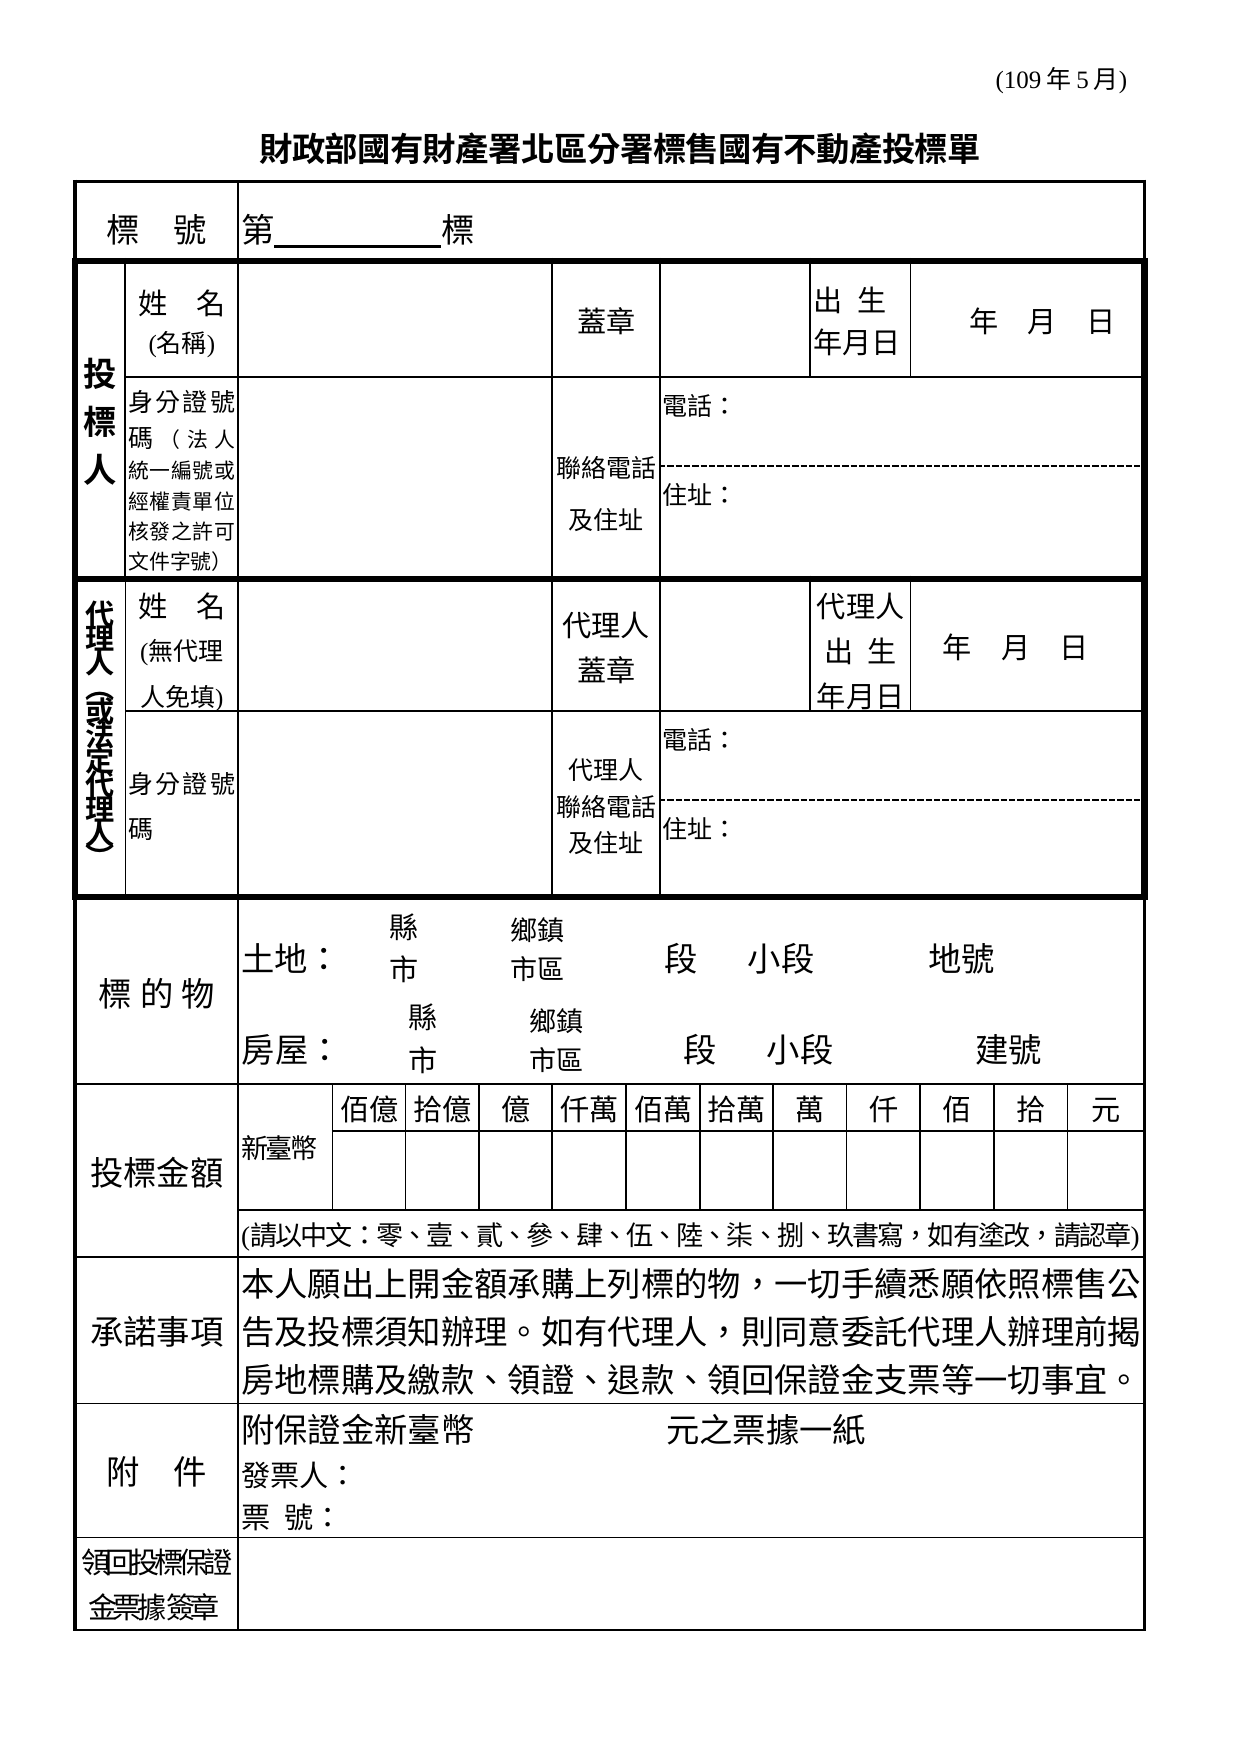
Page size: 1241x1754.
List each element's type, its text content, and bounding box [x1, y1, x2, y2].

table_cell 新臺幣 [239, 1085, 332, 1209]
text [980, 52, 1165, 112]
table_cell 身分證號碼（法人統一編號或經權責單位核發之許可文件字號） [126, 378, 237, 576]
table_cell 年 月 日 [911, 264, 1141, 376]
table_cell [661, 264, 809, 376]
table_cell 仟萬 [553, 1085, 625, 1130]
table_cell 本人願出上開金額承購上列標的物，一切手續悉願依照標售公告及投標須知辦理。如有代理人，則同意委託代理人辦理前揭房地標購及繳款、領證、退款、領回保證金支票等一切事宜。 [239, 1258, 1143, 1402]
text [74, 60, 210, 112]
table_cell [774, 1132, 846, 1209]
table_cell 身分證號碼 [126, 712, 237, 894]
table_cell 佰萬 [627, 1085, 699, 1130]
table_cell 附 件 [77, 1404, 237, 1537]
table_cell 住址： [661, 465, 1141, 576]
table_cell 代理人蓋章 [553, 582, 659, 710]
table_cell 投標人 [78, 264, 124, 576]
table_cell [239, 1538, 1143, 1629]
table_header 第 標 [239, 183, 1143, 258]
table_cell [239, 582, 551, 710]
table_cell 仟 [847, 1085, 919, 1130]
table_cell 代理人出 生年月日 [811, 582, 910, 710]
table_cell [406, 1132, 478, 1209]
table_cell 投標金額 [77, 1085, 237, 1256]
table_cell [1068, 1132, 1143, 1209]
table_cell 聯絡電話及住址 [553, 378, 659, 576]
table_cell 住址： [661, 799, 1141, 894]
table_cell 出 生 年月日 [811, 264, 910, 376]
table_header 標 號 [77, 183, 237, 258]
table_cell 蓋章 [553, 264, 659, 376]
table_cell [661, 582, 809, 710]
table_cell [995, 1132, 1067, 1209]
table_cell [553, 1132, 625, 1209]
table_cell 萬 [774, 1085, 846, 1130]
table_cell [921, 1132, 993, 1209]
table_cell 佰 [921, 1085, 993, 1130]
table_cell [480, 1132, 551, 1209]
table_cell 代理人 聯絡電話及住址 [553, 712, 659, 894]
table_cell 元 [1068, 1085, 1143, 1130]
table_cell [627, 1132, 699, 1209]
table_cell 領回投標保證金票據簽章 [77, 1538, 237, 1629]
table_cell [239, 378, 551, 576]
table_cell 拾萬 [701, 1085, 772, 1130]
table_cell [333, 1132, 405, 1209]
table_cell 電話： [661, 712, 1141, 799]
table_cell (請以中文：零、壹、貳、參、肆、伍、陸、柒、捌、玖書寫，如有塗改，請認章) [239, 1211, 1143, 1256]
table_cell 億 [480, 1085, 551, 1130]
table_cell 土地： 縣 市 鄉鎮市區 段 小段 地號 房屋： 縣 市 鄉鎮市區 段 小段 建號 [239, 900, 1143, 1083]
table_cell 姓 名 (無代理人免填) [126, 582, 237, 710]
table_cell 代理人（或法定代理人） [78, 582, 125, 894]
table_cell 附保證金新臺幣 元之票據一紙 發票人： 票 號： [239, 1404, 1143, 1537]
table_cell [239, 712, 551, 894]
table_cell 標 的 物 [77, 900, 237, 1083]
table_cell 承諾事項 [77, 1258, 237, 1402]
table_cell 佰億 [333, 1085, 405, 1130]
text 財政部國有財產署北區分署標售國有不動產投標單 [75, 122, 1165, 171]
table_cell [847, 1132, 919, 1209]
table_cell 年 月 日 [911, 582, 1141, 710]
table_cell 電話： [661, 378, 1141, 465]
table_cell 拾億 [406, 1085, 478, 1130]
text (109年5月) [995, 59, 1150, 96]
table_cell [701, 1132, 772, 1209]
table_cell 拾 [995, 1085, 1067, 1130]
table_cell [239, 264, 551, 376]
table_cell 姓 名 (名稱) [126, 264, 237, 376]
